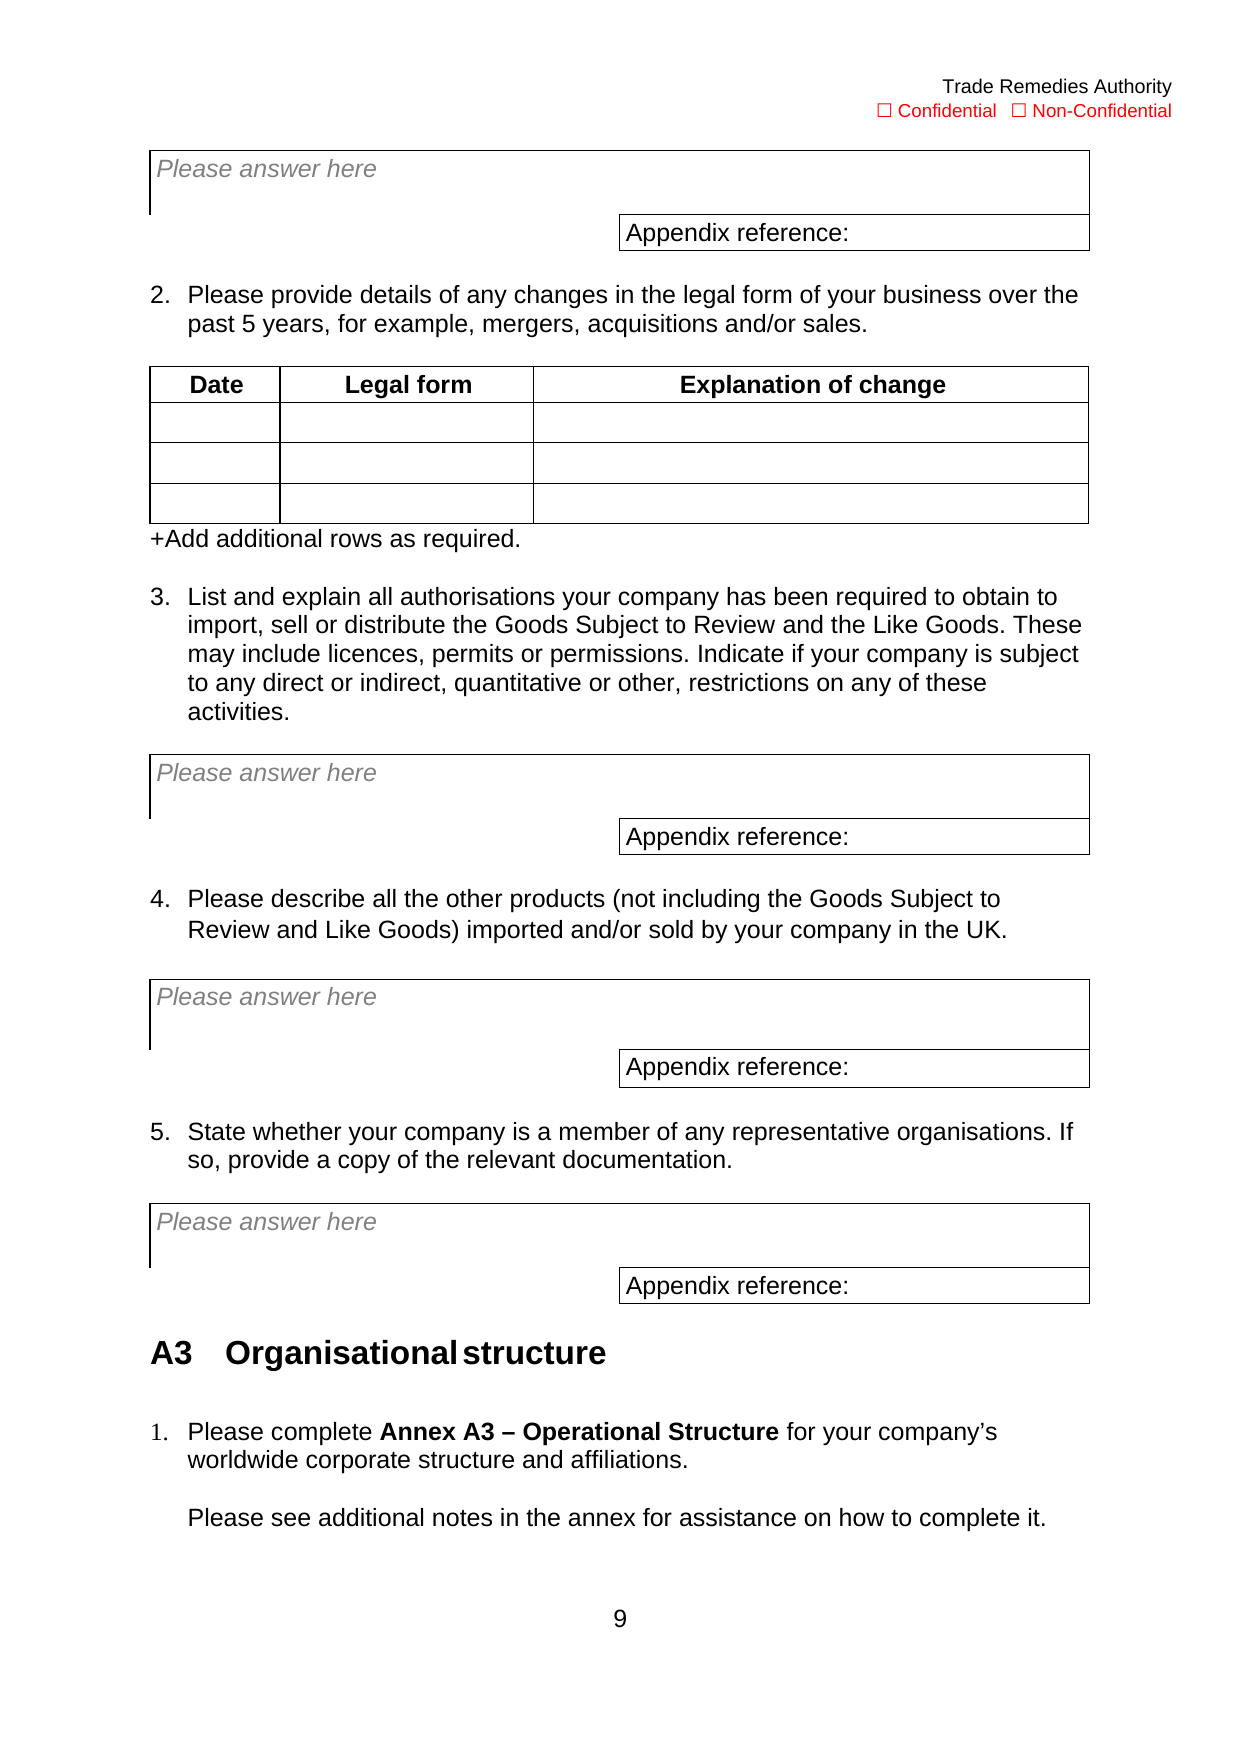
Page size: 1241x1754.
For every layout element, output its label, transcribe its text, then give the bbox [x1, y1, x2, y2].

table_header Explanation of change [534, 367, 1088, 402]
table_cell Appendix reference: [620, 819, 1089, 854]
list Please provide details of any changes in the legal form of your business over the past 5 years, for example, mergers, acquisitions and/or sales. [150, 280, 1090, 337]
list Please complete Annex A3 – Operational Structure for your company’s worldwide corporate structure and affiliations. [150, 1417, 1090, 1474]
table_header Please answer here [151, 755, 1089, 818]
table_cell Appendix reference: [620, 1268, 1089, 1303]
table_cell Appendix reference: [620, 1050, 1089, 1087]
table_header Please answer here [151, 1204, 1089, 1267]
table_cell [150, 215, 619, 250]
table_cell [151, 484, 279, 523]
table_cell [534, 484, 1088, 523]
subtitle A3 Organisational structure [150, 1333, 1090, 1371]
list Please see additional notes in the annex for assistance on how to complete it. [187, 1503, 1090, 1532]
list List and explain all authorisations your company has been required to obtain to import, sell or distribute the Goods Subject to Review and the Like Goods. These may include licences, permits or permissions. Indicate if your company is subject to any direct or indirect, quantitative or other, restrictions on any of these activities. [150, 581, 1090, 725]
list Please describe all the other products (not including the Goods Subject to Review and Like Goods) imported and/or sold by your company in the UK. [150, 884, 1090, 944]
table_cell [151, 443, 279, 482]
table_cell [534, 443, 1088, 482]
table_cell [150, 1050, 619, 1087]
table_header Please answer here [151, 980, 1089, 1048]
list State whether your company is a member of any representative organisations. If so, provide a copy of the relevant documentation. [150, 1117, 1090, 1174]
table_header Please answer here [151, 151, 1089, 214]
table_cell [150, 1268, 619, 1303]
table_cell [150, 819, 619, 854]
table_cell Appendix reference: [620, 215, 1089, 250]
table_header Date [151, 367, 279, 402]
text +Add additional rows as required. [150, 524, 1090, 553]
table_cell [534, 403, 1088, 442]
table_header Legal form [281, 367, 533, 402]
table_cell [281, 403, 533, 442]
table_cell [281, 484, 533, 523]
table_cell [151, 403, 279, 442]
table_cell [281, 443, 533, 482]
